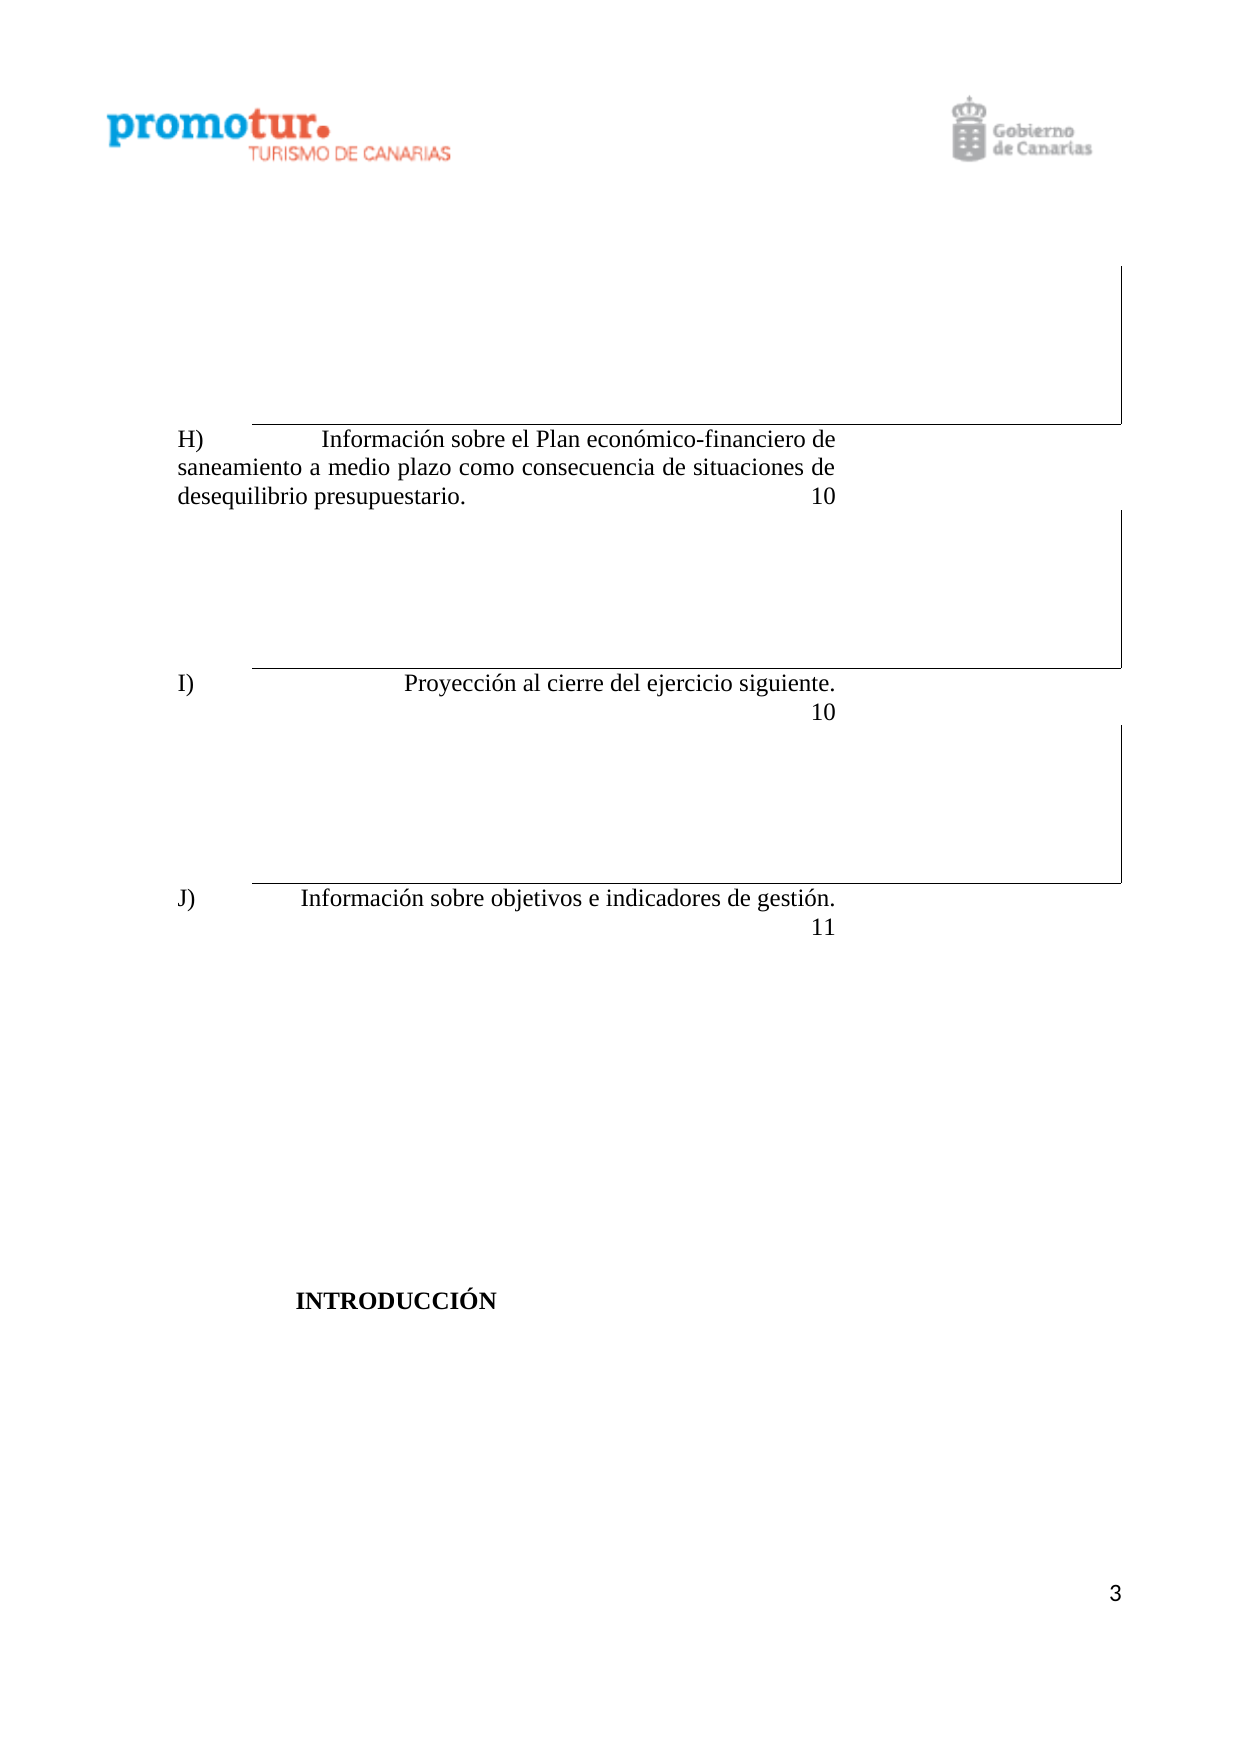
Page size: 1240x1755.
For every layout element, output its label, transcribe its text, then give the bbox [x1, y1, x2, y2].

picture [0, 21, 1240, 181]
list Proyección al cierre del ejercicio siguiente. 10 [177, 668, 836, 725]
list Información sobre el Plan económico-financiero de saneamiento a medio plazo como consecuencia de situaciones de desequilibrio presupuestario. 10 [177, 424, 836, 510]
list Información sobre objetivos e indicadores de gestión. 11 [177, 883, 836, 941]
text INTRODUCCIÓN [177, 1286, 1121, 1314]
